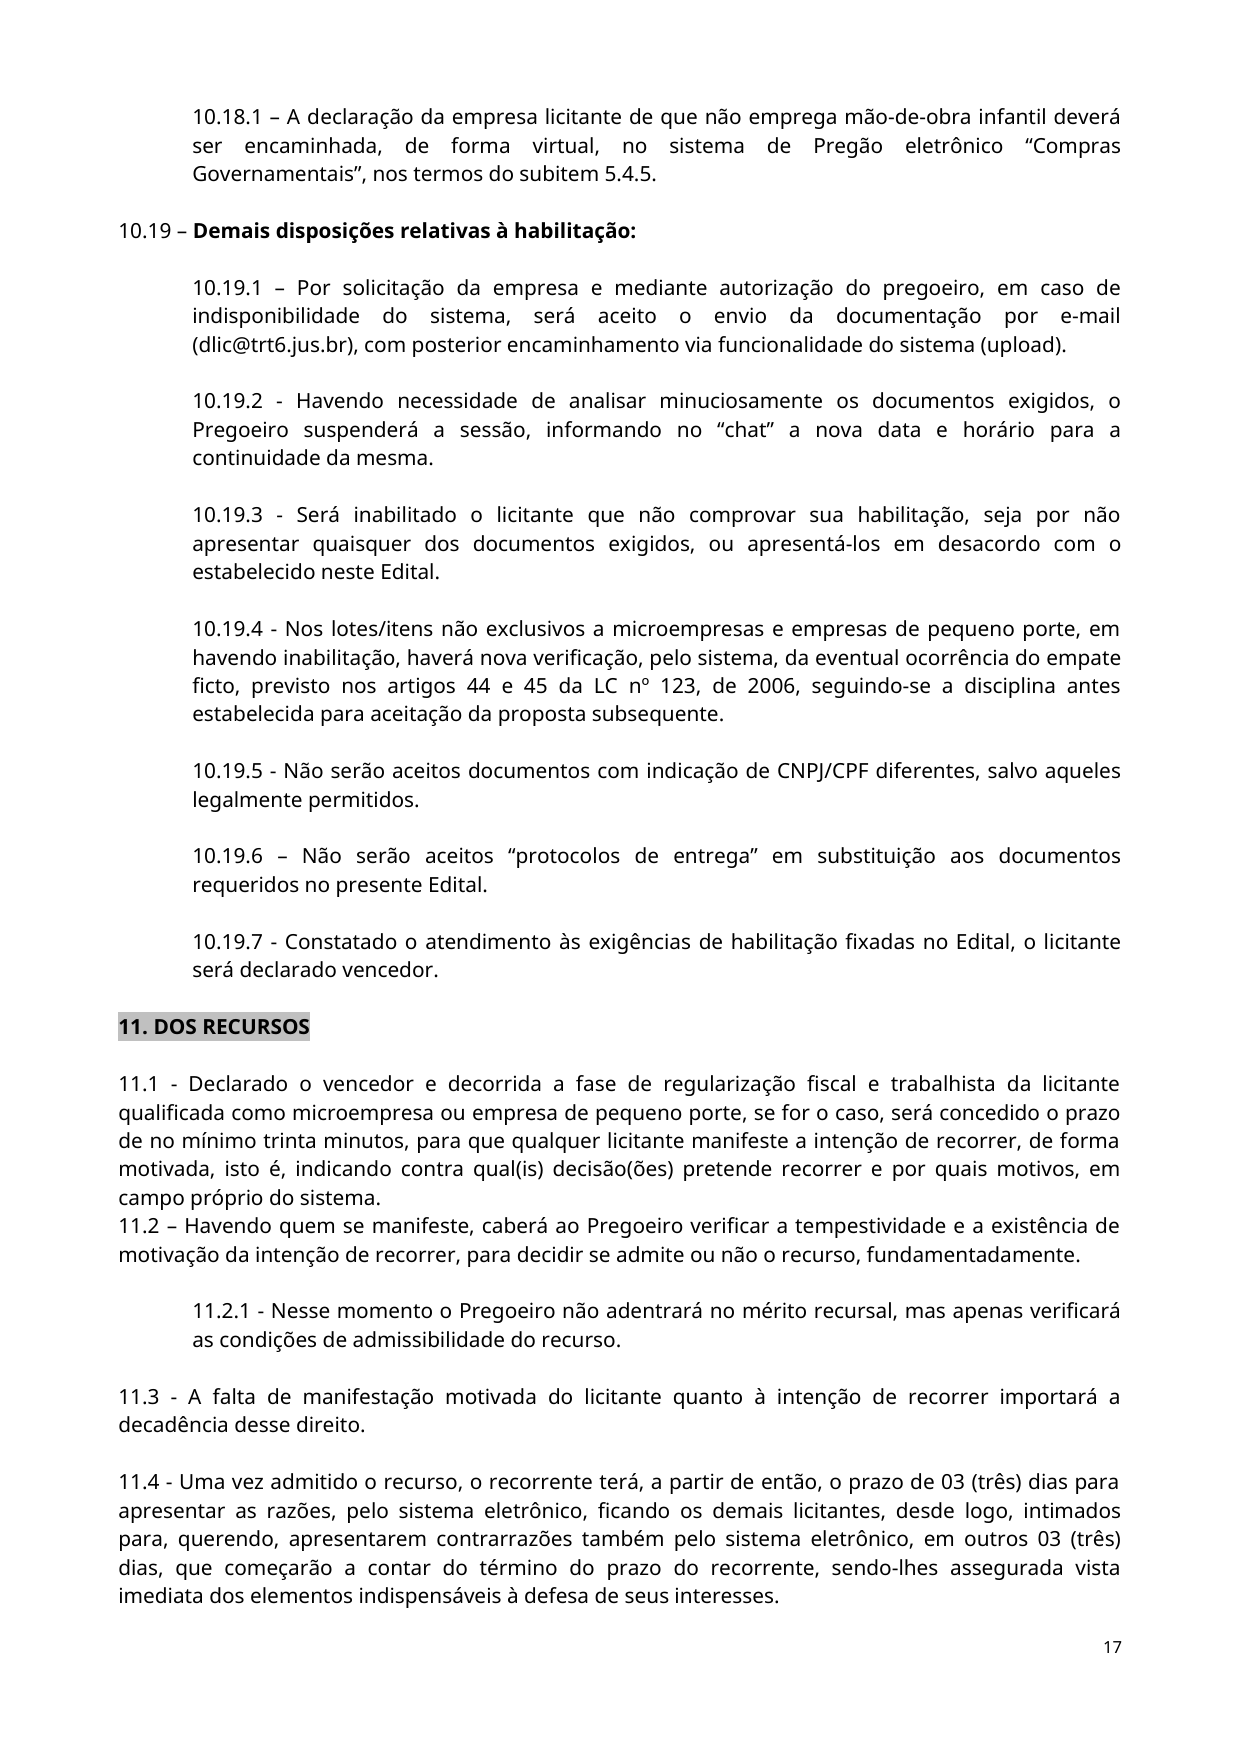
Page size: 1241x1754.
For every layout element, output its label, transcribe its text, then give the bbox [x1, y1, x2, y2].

text 10.19.7 - Constatado o atendimento às exigências de habilitação fixadas no Edital, o licitante será declarado vencedor. [192, 927, 1122, 984]
text 10.18.1 – A declaração da empresa licitante de que não emprega mão-de-obra infantil deverá ser encaminhada, de forma virtual, no sistema de Pregão eletrônico “Compras Governamentais”, nos termos do subitem 5.4.5. [192, 102, 1122, 188]
list 10.19.5 - Não serão aceitos documentos com indicação de CNPJ/CPF diferentes, salvo aqueles legalmente permitidos. [192, 756, 1122, 813]
text 10.19.3 - Será inabilitado o licitante que não comprovar sua habilitação, seja por não apresentar quaisquer dos documentos exigidos, ou apresentá-los em desacordo com o estabelecido neste Edital. [192, 500, 1122, 586]
text 11.2 – Havendo quem se manifeste, caberá ao Pregoeiro verificar a tempestividade e a existência de motivação da intenção de recorrer, para decidir se admite ou não o recurso, fundamentadamente. [118, 1211, 1122, 1268]
text 11. DOS RECURSOS [118, 1012, 1122, 1041]
text 11.2.1 - Nesse momento o Pregoeiro não adentrará no mérito recursal, mas apenas verificará as condições de admissibilidade do recurso. [192, 1297, 1122, 1353]
text 11.4 - Uma vez admitido o recurso, o recorrente terá, a partir de então, o prazo de 03 (três) dias para apresentar as razões, pelo sistema eletrônico, ficando os demais licitantes, desde logo, intimados para, querendo, apresentarem contrarrazões também pelo sistema eletrônico, em outros 03 (três) dias, que começarão a contar do término do prazo do recorrente, sendo-lhes assegurada vista imediata dos elementos indispensáveis à defesa de seus interesses. [118, 1467, 1122, 1609]
text 10.19.6 – Não serão aceitos “protocolos de entrega” em substituição aos documentos requeridos no presente Edital. [192, 842, 1122, 898]
text 10.19.2 - Havendo necessidade de analisar minuciosamente os documentos exigidos, o Pregoeiro suspenderá a sessão, informando no “chat” a nova data e horário para a continuidade da mesma. [192, 387, 1122, 472]
text 10.19.4 - Nos lotes/itens não exclusivos a microempresas e empresas de pequeno porte, em havendo inabilitação, haverá nova verificação, pelo sistema, da eventual ocorrência do empate ficto, previsto nos artigos 44 e 45 da LC nº 123, de 2006, seguindo-se a disciplina antes estabelecida para aceitação da proposta subsequente. [192, 614, 1122, 728]
text 11.3 - A falta de manifestação motivada do licitante quanto à intenção de recorrer importará a decadência desse direito. [118, 1382, 1122, 1439]
text 10.19.1 – Por solicitação da empresa e mediante autorização do pregoeiro, em caso de indisponibilidade do sistema, será aceito o envio da documentação por e-mail (dlic@trt6.jus.br), com posterior encaminhamento via funcionalidade do sistema (upload). [192, 273, 1122, 358]
text 11.1 - Declarado o vencedor e decorrida a fase de regularização fiscal e trabalhista da licitante qualificada como microempresa ou empresa de pequeno porte, se for o caso, será concedido o prazo de no mínimo trinta minutos, para que qualquer licitante manifeste a intenção de recorrer, de forma motivada, isto é, indicando contra qual(is) decisão(ões) pretende recorrer e por quais motivos, em campo próprio do sistema. [118, 1069, 1122, 1211]
text 10.19 – Demais disposições relativas à habilitação: [118, 216, 1122, 244]
